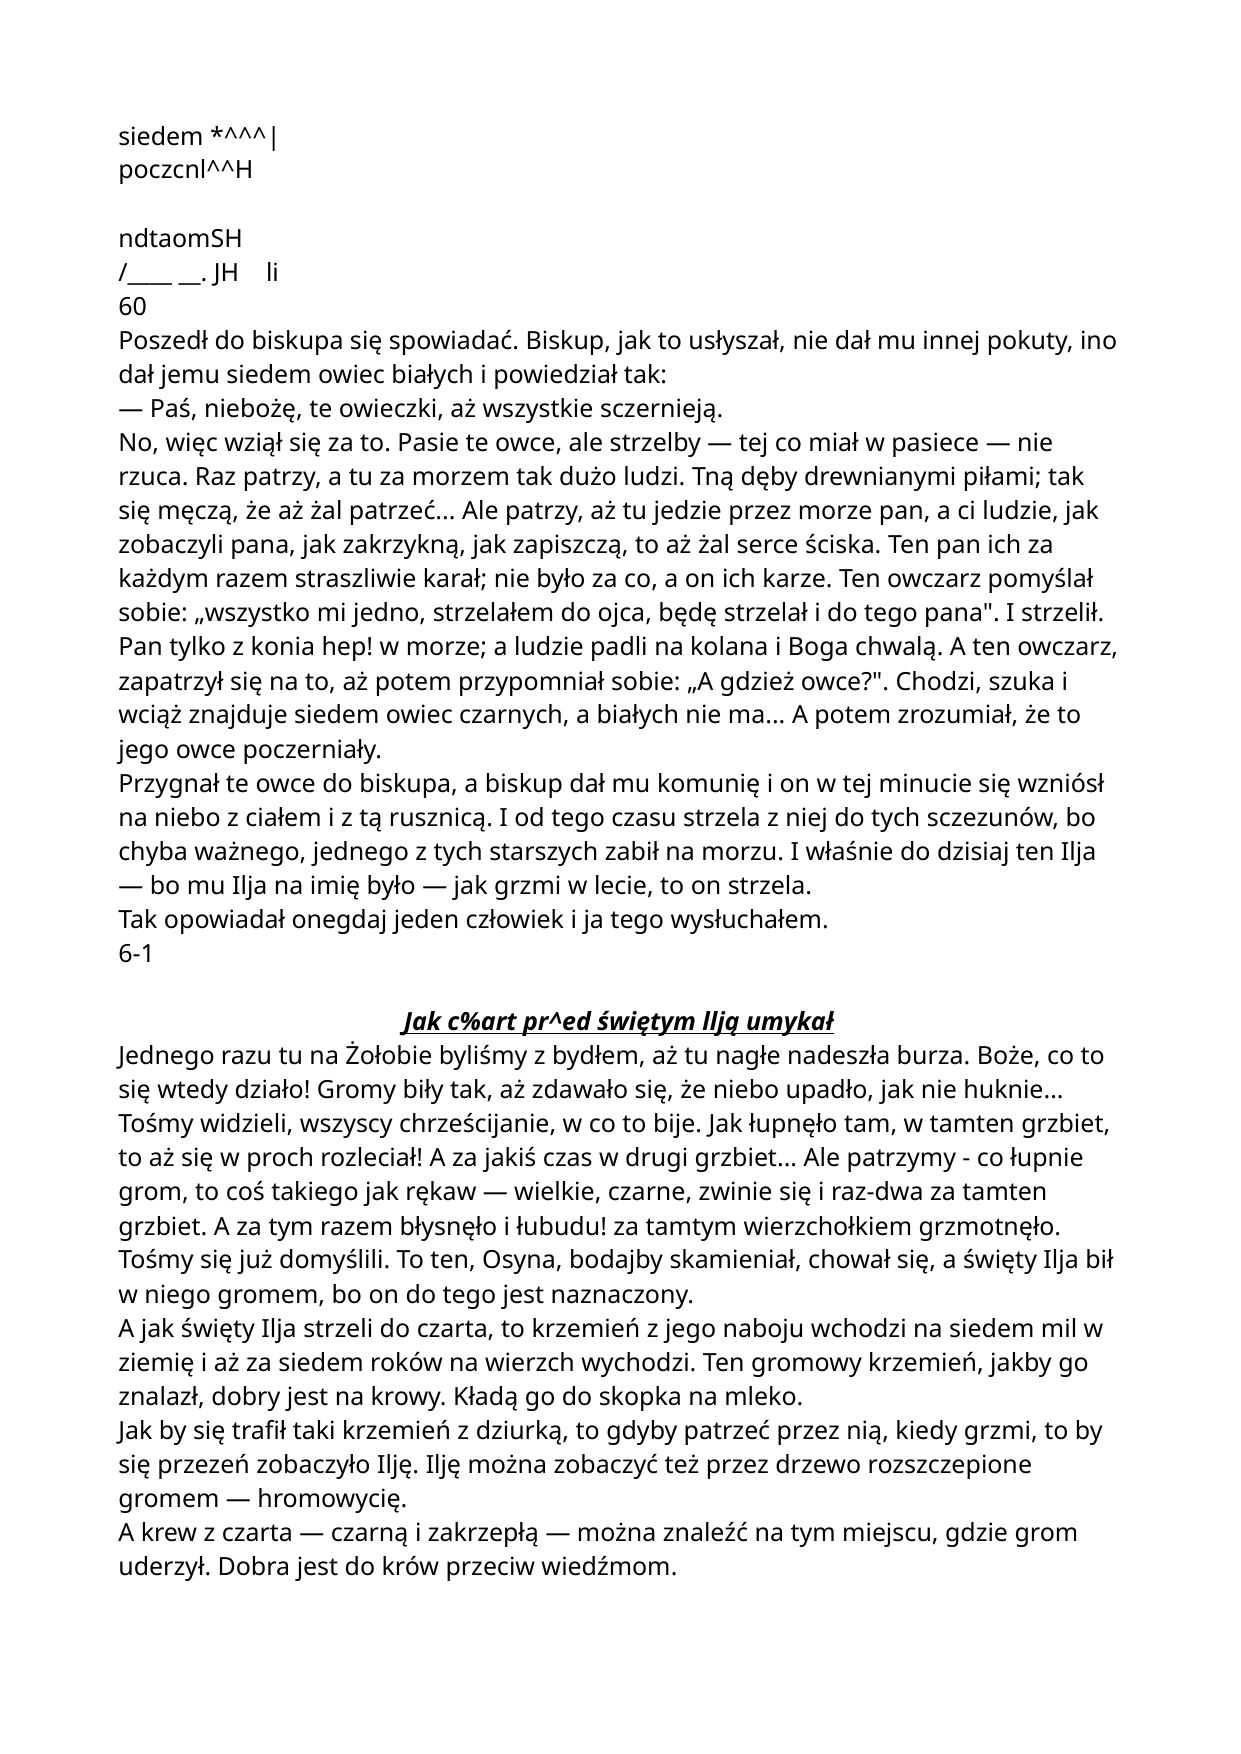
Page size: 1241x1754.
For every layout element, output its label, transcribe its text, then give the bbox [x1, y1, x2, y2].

text A jak święty Ilja strzeli do czarta, to krzemień z jego naboju wchodzi na siedem mil w ziemię i aż za siedem roków na wierzch wychodzi. Ten gromowy krzemień, jakby go znalazł, dobry jest na krowy. Kładą go do skopka na mleko. [118, 1310, 1122, 1412]
text No, więc wziął się za to. Pasie te owce, ale strzelby — tej co miał w pasiece — nie rzuca. Raz patrzy, a tu za morzem tak dużo ludzi. Tną dęby drewnianymi piłami; tak się męczą, że aż żal patrzeć... Ale patrzy, aż tu jedzie przez morze pan, a ci ludzie, jak zobaczyli pana, jak zakrzykną, jak zapiszczą, to aż żal serce ściska. Ten pan ich za każdym razem straszliwie karał; nie było za co, a on ich karze. Ten owczarz pomyślał sobie: „wszystko mi jedno, strzelałem do ojca, będę strzelał i do tego pana". I strzelił. Pan tylko z konia hep! w morze; a ludzie padli na kolana i Boga chwalą. A ten owczarz, zapatrzył się na to, aż potem przypomniał sobie: „A gdzież owce?". Chodzi, szuka i wciąż znajduje siedem owiec czarnych, a białych nie ma... A potem zrozumiał, że to jego owce poczerniały. [118, 425, 1122, 765]
text Przygnał te owce do biskupa, a biskup dał mu komunię i on w tej minucie się wzniósł na niebo z ciałem i z tą rusznicą. I od tego czasu strzela z niej do tych sczezunów, bo chyba ważnego, jednego z tych starszych zabił na morzu. I właśnie do dzisiaj ten Ilja — bo mu Ilja na imię było — jak grzmi w lecie, to on strzela. [118, 765, 1122, 902]
text poczcnl^^H [118, 152, 1122, 186]
text Poszedł do biskupa się spowiadać. Biskup, jak to usłyszał, nie dał mu innej pokuty, ino dał jemu siedem owiec białych i powiedział tak: [118, 322, 1122, 391]
text A krew z czarta — czarną i zakrzepłą — można znaleźć na tym miejscu, gdzie grom uderzył. Dobra jest do krów przeciw wiedźmom. [118, 1515, 1122, 1583]
text Tośmy widzieli, wszyscy chrześcijanie, w co to bije. Jak łupnęło tam, w tamten grzbiet, to aż się w proch rozleciał! A za jakiś czas w drugi grzbiet... Ale patrzymy - co łupnie grom, to coś takiego jak rękaw — wielkie, czarne, zwinie się i raz-dwa za tamten grzbiet. A za tym razem błysnęło i łubudu! za tamtym wierzchołkiem grzmotnęło. Tośmy się już domyślili. To ten, Osyna, bodajby skamieniał, chował się, a święty Ilja bił w niego gromem, bo on do tego jest naznaczony. [118, 1106, 1122, 1310]
text Jak by się trafił taki krzemień z dziurką, to gdyby patrzeć przez nią, kiedy grzmi, to by się przezeń zobaczyło Ilję. Ilję można zobaczyć też przez drzewo rozszczepione gromem — hromowycię. [118, 1412, 1122, 1515]
text siedem *^^^| [118, 118, 1122, 152]
text Tak opowiadał onegdaj jeden człowiek i ja tego wysłuchałem. [118, 902, 1122, 936]
text 60 [118, 288, 1122, 322]
text /____ __. JH li [118, 254, 1122, 288]
text Jednego razu tu na Żołobie byliśmy z bydłem, aż tu nagłe nadeszła burza. Boże, co to się wtedy działo! Gromy biły tak, aż zdawało się, że niebo upadło, jak nie huknie... [118, 1038, 1122, 1106]
text Jak c%art pr^ed świętym llją umykał [118, 1004, 1122, 1038]
text 6-1 [118, 936, 1122, 970]
text — Paś, niebożę, te owieczki, aż wszystkie sczernieją. [118, 391, 1122, 425]
text ndtaomSH [118, 220, 1122, 254]
